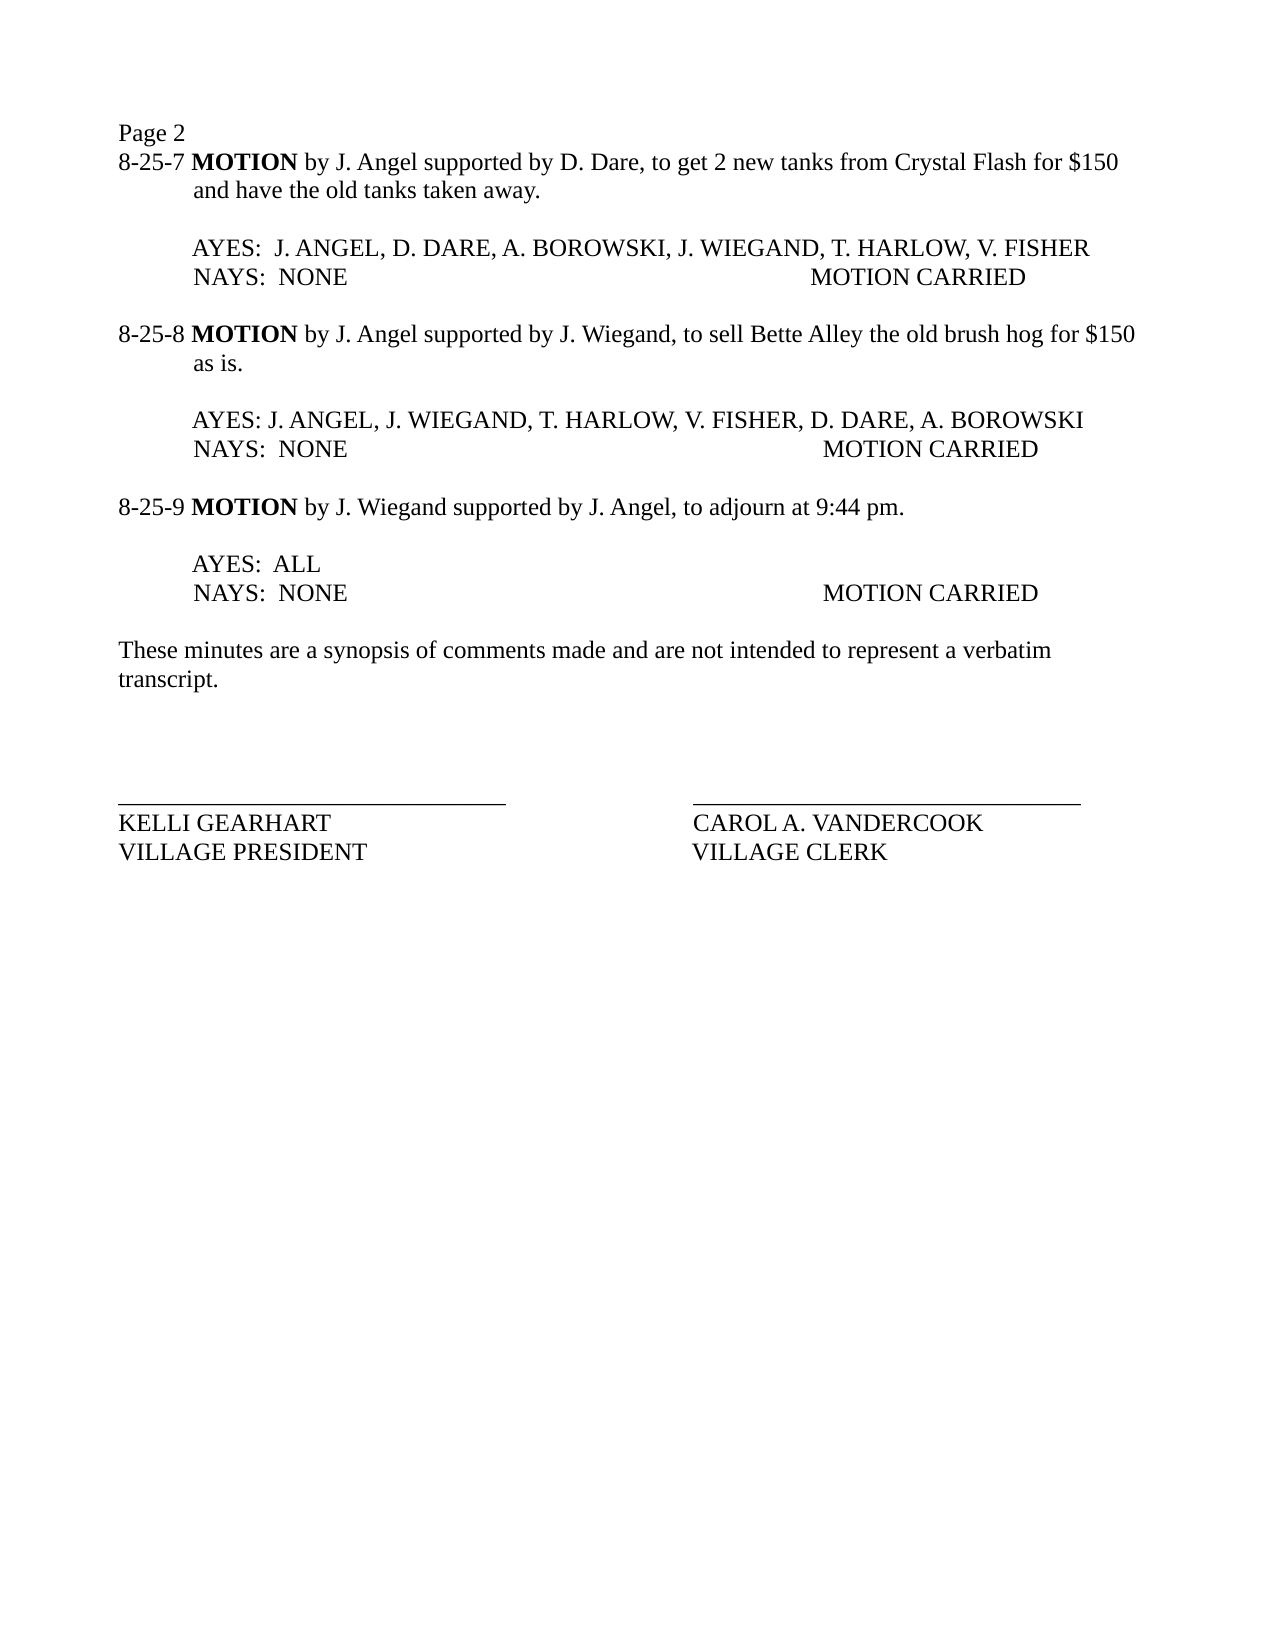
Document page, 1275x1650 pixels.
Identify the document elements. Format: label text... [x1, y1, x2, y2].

text and have the old tanks taken away. [118, 176, 1157, 204]
text AYES: J. ANGEL, J. WIEGAND, T. HARLOW, V. FISHER, D. DARE, A. BOROWSKI [118, 406, 1157, 434]
text _______________________________ _______________________________ [118, 779, 1157, 808]
text These minutes are a synopsis of comments made and are not intended to represent a verbatim transcript. [118, 636, 1157, 693]
text VILLAGE PRESIDENT VILLAGE CLERK [118, 837, 1157, 866]
text NAYS: NONE MOTION CARRIED [118, 262, 1157, 291]
text NAYS: NONE MOTION CARRIED [118, 434, 1157, 463]
text NAYS: NONE MOTION CARRIED [118, 578, 1157, 607]
text Page 2 [118, 118, 1157, 147]
text 8-25-8 MOTION by J. Angel supported by J. Wiegand, to sell Bette Alley the old brush hog for $150 [118, 319, 1157, 348]
text as is. [118, 348, 1157, 377]
text AYES: J. ANGEL, D. DARE, A. BOROWSKI, J. WIEGAND, T. HARLOW, V. FISHER [118, 233, 1157, 262]
text AYES: ALL [118, 549, 1157, 578]
text 8-25-7 MOTION by J. Angel supported by D. Dare, to get 2 new tanks from Crystal Flash for $150 [118, 147, 1157, 176]
text 8-25-9 MOTION by J. Wiegand supported by J. Angel, to adjourn at 9:44 pm. [118, 492, 1157, 521]
text KELLI GEARHART CAROL A. VANDERCOOK [118, 808, 1157, 837]
